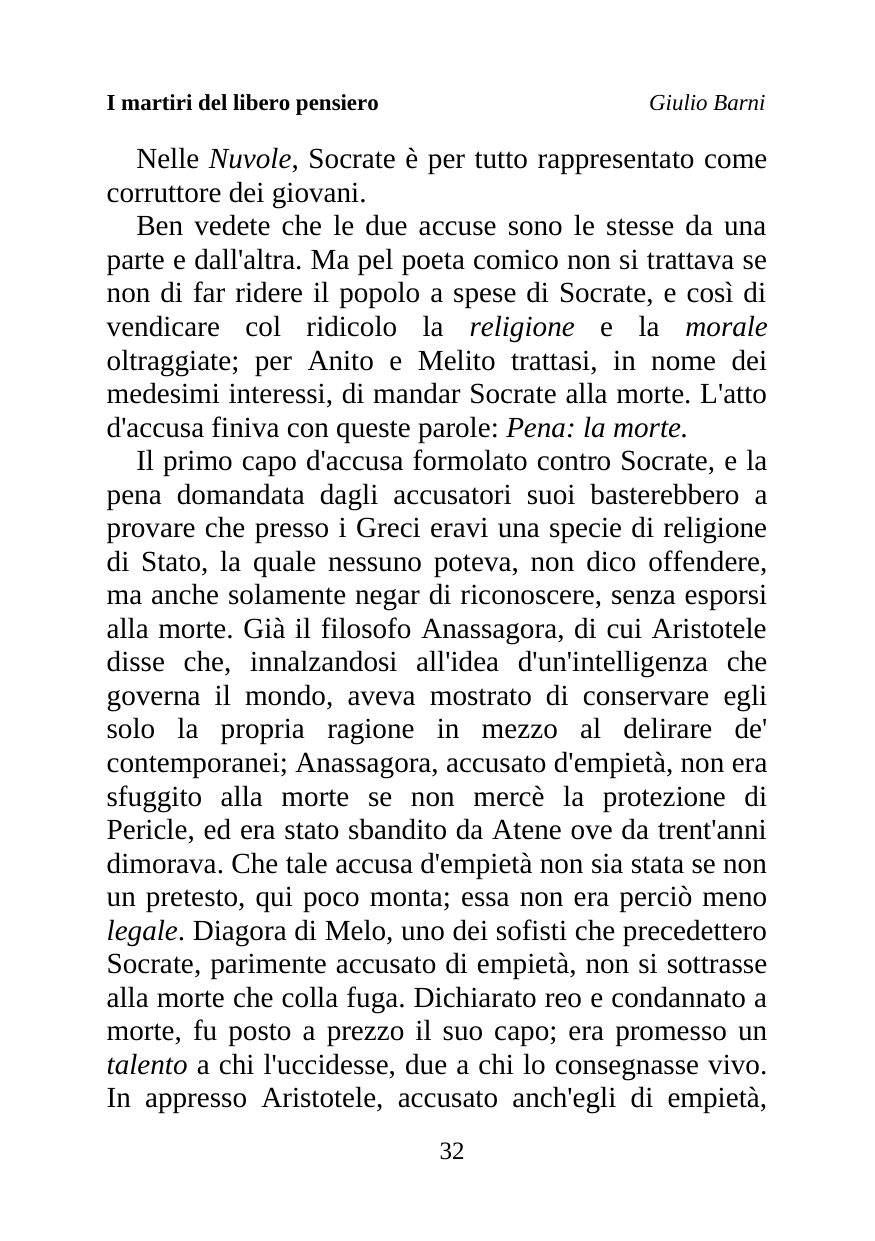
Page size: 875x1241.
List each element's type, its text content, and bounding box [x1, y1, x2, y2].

text Ben vedete che le due accuse sono le stesse da una parte e dall'altra. Ma pel poeta comico non si trattava se non di far ridere il popolo a spese di Socrate, e così di vendicare col ridicolo la religione e la morale oltraggiate; per Anito e Melito trattasi, in nome dei medesimi interessi, di mandar Socrate alla morte. L'atto d'accusa finiva con queste parole: Pena: la morte. [106, 208, 768, 443]
text Il primo capo d'accusa formolato contro Socrate, e la pena domandata dagli accusatori suoi basterebbero a provare che presso i Greci eravi una specie di religione di Stato, la quale nessuno poteva, non dico offendere, ma anche solamente negar di riconoscere, senza esporsi alla morte. Già il filosofo Anassagora, di cui Aristotele disse che, innalzandosi all'idea d'un'intelligenza che governa il mondo, aveva mostrato di conservare egli solo la propria ragione in mezzo al delirare de' contemporanei; Anassagora, accusato d'empietà, non era sfuggito alla morte se non mercè la protezione di Pericle, ed era stato sbandito da Atene ove da trent'anni dimorava. Che tale accusa d'empietà non sia stata se non un pretesto, qui poco monta; essa non era perciò meno legale. Diagora di Melo, uno dei sofisti che precedettero Socrate, parimente accusato di empietà, non si sottrasse alla morte che colla fuga. Dichiarato reo e condannato a morte, fu posto a prezzo il suo capo; era promesso un talento a chi l'uccidesse, due a chi lo consegnasse vivo. In appresso Aristotele, accusato anch'egli di empietà, [106, 443, 768, 1114]
text Nelle Nuvole, Socrate è per tutto rappresentato come corruttore dei giovani. [106, 141, 768, 208]
